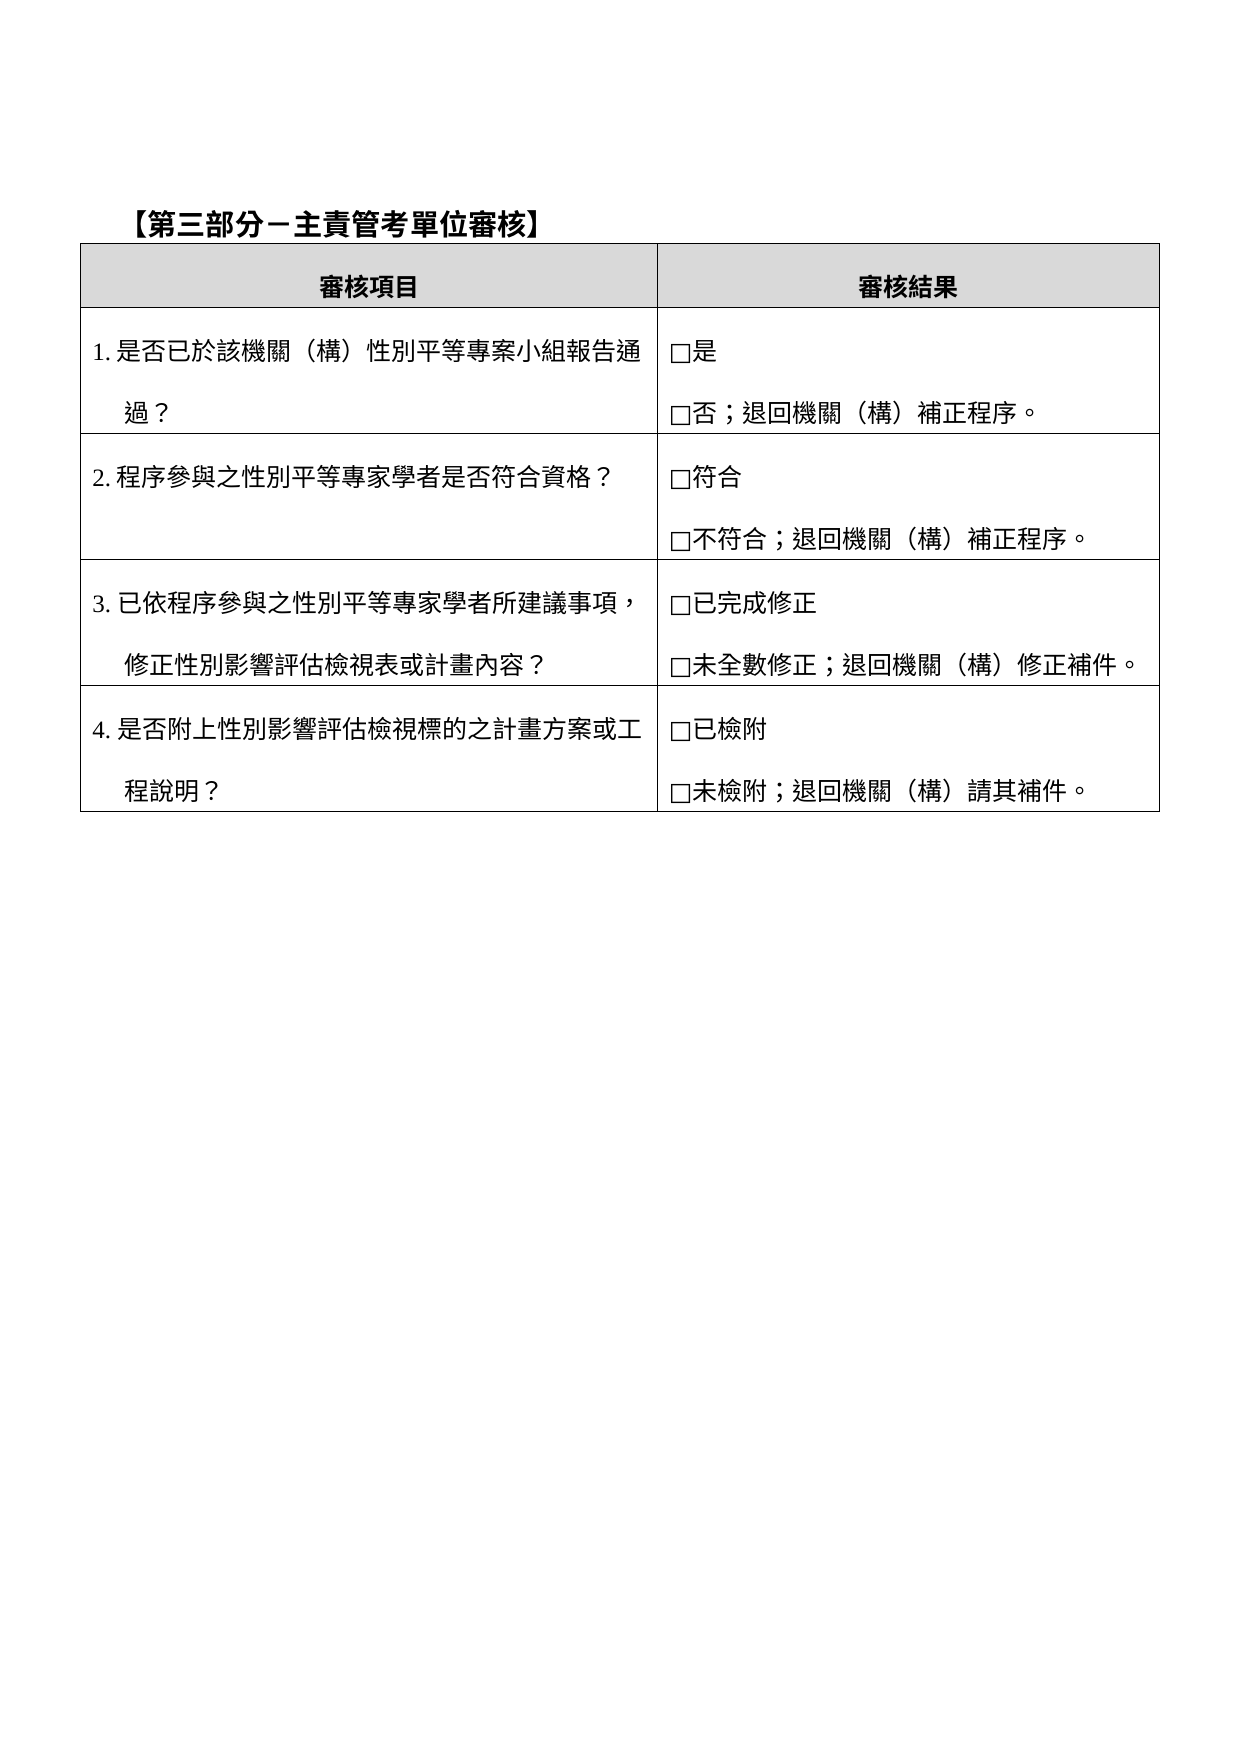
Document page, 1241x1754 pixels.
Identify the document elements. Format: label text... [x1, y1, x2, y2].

table_cell □符合 □不符合；退回機關（構）補正程序。 [658, 434, 1159, 559]
table_cell 2. 程序參與之性別平等專家學者是否符合資格？ [81, 434, 657, 559]
text 【第三部分－主責管考單位審核】 [118, 181, 1122, 243]
table_cell □是 □否；退回機關（構）補正程序。 [658, 308, 1159, 433]
table_cell □已完成修正 □未全數修正；退回機關（構）修正補件。 [658, 560, 1159, 685]
table_header 審核結果 [658, 244, 1159, 307]
table_cell 3. 已依程序參與之性別平等專家學者所建議事項，修正性別影響評估檢視表或計畫內容？ [81, 560, 657, 685]
table_header 審核項目 [81, 244, 657, 307]
table_cell 4. 是否附上性別影響評估檢視標的之計畫方案或工程說明？ [81, 686, 657, 811]
table_cell □已檢附 □未檢附；退回機關（構）請其補件。 [658, 686, 1159, 811]
table_cell 1. 是否已於該機關（構）性別平等專案小組報告通過？ [81, 308, 657, 433]
